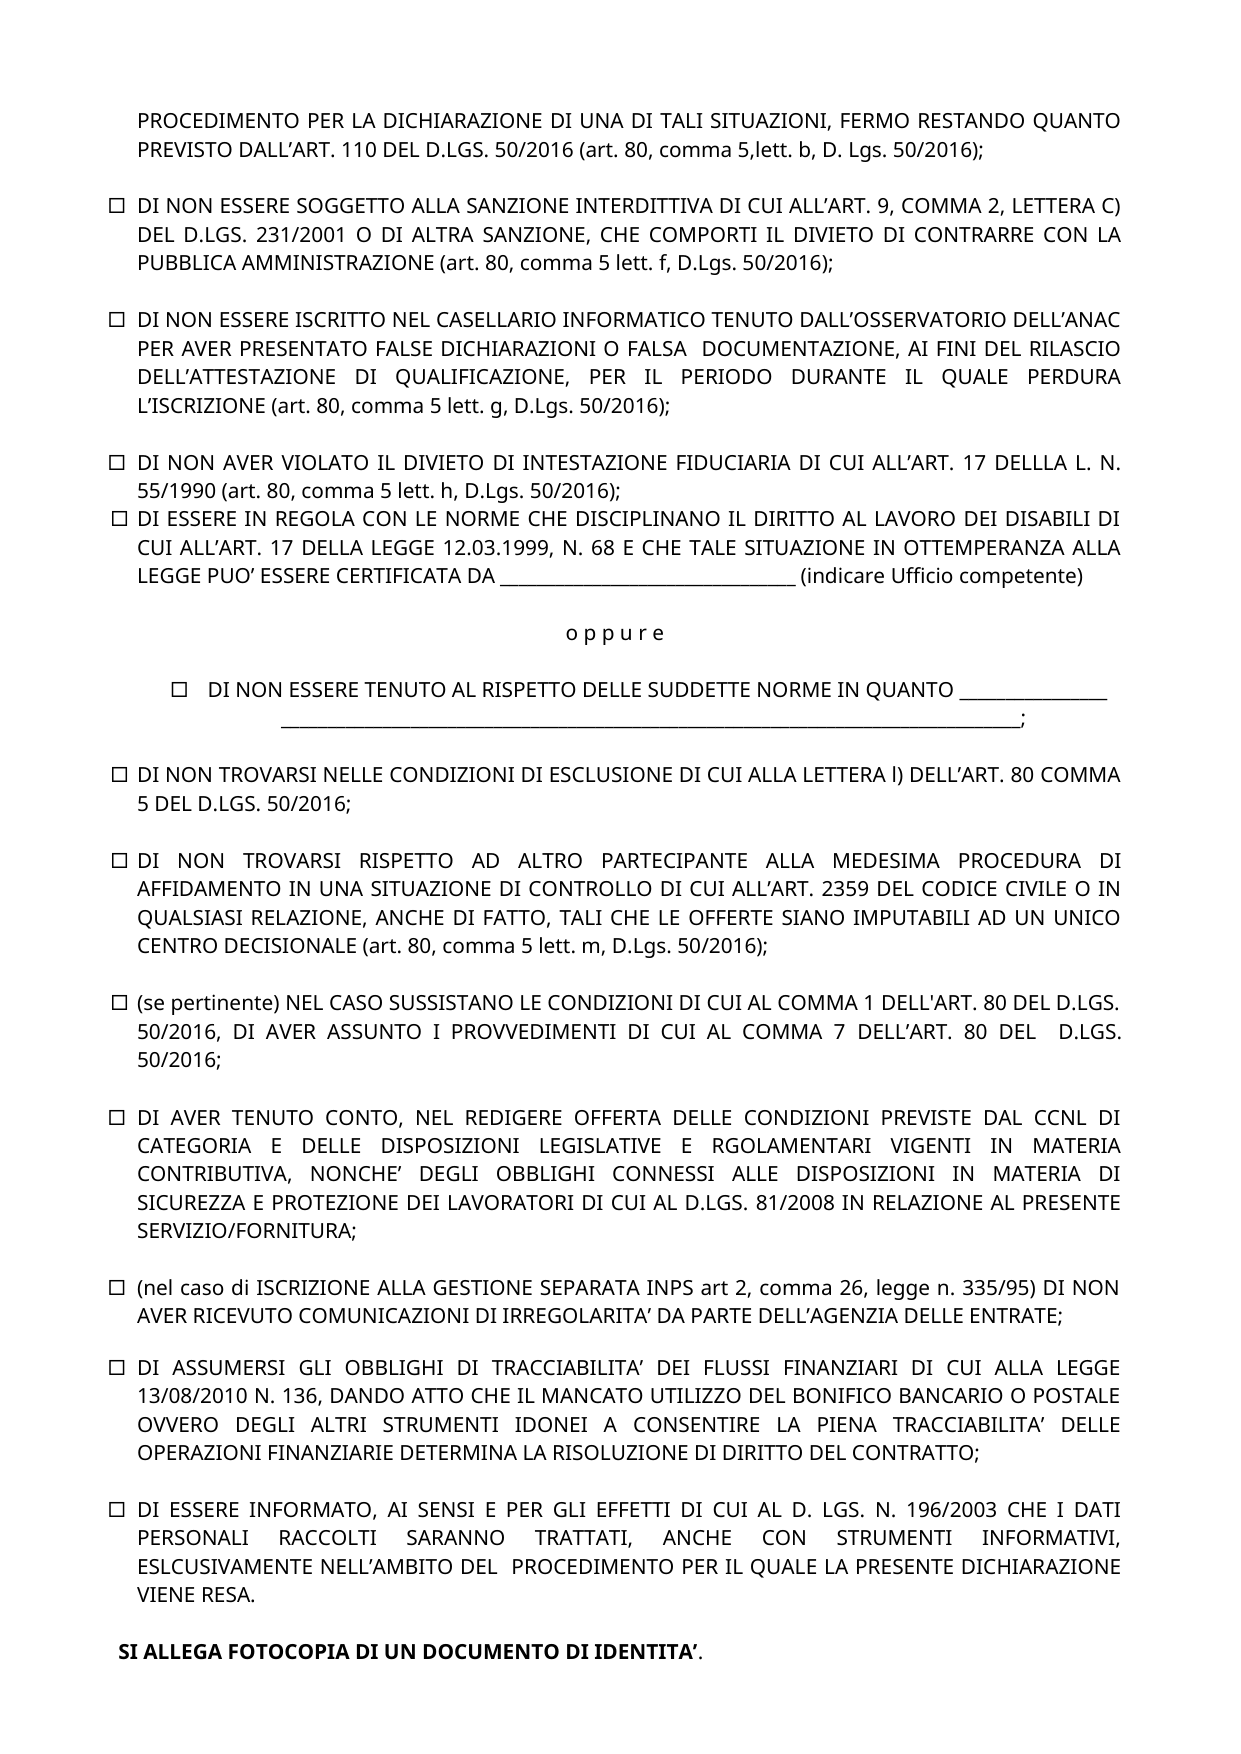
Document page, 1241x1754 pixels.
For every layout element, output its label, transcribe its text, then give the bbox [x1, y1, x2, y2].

list DI NON ESSERE SOGGETTO ALLA SANZIONE INTERDITTIVA DI CUI ALL’ART. 9, COMMA 2, LETTERA C) DEL D.LGS. 231/2001 O DI ALTRA SANZIONE, CHE COMPORTI IL DIVIETO DI CONTRARRE CON LA PUBBLICA AMMINISTRAZIONE (art. 80, comma 5 lett. f, D.Lgs. 50/2016); [107, 192, 1122, 277]
text o p p u r e [118, 618, 1122, 647]
text SI ALLEGA FOTOCOPIA DI UN DOCUMENTO DI IDENTITA’. [118, 1637, 1122, 1666]
list (se pertinente) NEL CASO SUSSISTANO LE CONDIZIONI DI CUI AL COMMA 1 DELL'ART. 80 DEL D.LGS. 50/2016, DI AVER ASSUNTO I PROVVEDIMENTI DI CUI AL COMMA 7 DELL’ART. 80 DEL D.LGS. 50/2016; [110, 988, 1122, 1074]
list DI ESSERE INFORMATO, AI SENSI E PER GLI EFFETTI DI CUI AL D. LGS. N. 196/2003 CHE I DATI PERSONALI RACCOLTI SARANNO TRATTATI, ANCHE CON STRUMENTI INFORMATIVI, ESLCUSIVAMENTE NELL’AMBITO DEL PROCEDIMENTO PER IL QUALE LA PRESENTE DICHIARAZIONE VIENE RESA. [107, 1495, 1122, 1609]
list PROCEDIMENTO PER LA DICHIARAZIONE DI UNA DI TALI SITUAZIONI, FERMO RESTANDO QUANTO PREVISTO DALL’ART. 110 DEL D.LGS. 50/2016 (art. 80, comma 5,lett. b, D. Lgs. 50/2016); [107, 106, 1122, 163]
list DI ESSERE IN REGOLA CON LE NORME CHE DISCIPLINANO IL DIRITTO AL LAVORO DEI DISABILI DI CUI ALL’ART. 17 DELLA LEGGE 12.03.1999, N. 68 E CHE TALE SITUAZIONE IN OTTEMPERANZA ALLA LEGGE PUO’ ESSERE CERTIFICATA DA ________________________________ (indicare Ufficio competente) [110, 504, 1122, 590]
list DI NON ESSERE ISCRITTO NEL CASELLARIO INFORMATICO TENUTO DALL’OSSERVATORIO DELL’ANAC PER AVER PRESENTATO FALSE DICHIARAZIONI O FALSA DOCUMENTAZIONE, AI FINI DEL RILASCIO DELL’ATTESTAZIONE DI QUALIFICAZIONE, PER IL PERIODO DURANTE IL QUALE PERDURA L’ISCRIZIONE (art. 80, comma 5 lett. g, D.Lgs. 50/2016); [107, 305, 1122, 419]
list DI NON AVER VIOLATO IL DIVIETO DI INTESTAZIONE FIDUCIARIA DI CUI ALL’ART. 17 DELLLA L. N. 55/1990 (art. 80, comma 5 lett. h, D.Lgs. 50/2016); [107, 448, 1122, 504]
list DI NON ESSERE TENUTO AL RISPETTO DELLE SUDDETTE NORME IN QUANTO ________________ ________________________________________________________________________________; [156, 675, 1122, 732]
list DI NON TROVARSI RISPETTO AD ALTRO PARTECIPANTE ALLA MEDESIMA PROCEDURA DI AFFIDAMENTO IN UNA SITUAZIONE DI CONTROLLO DI CUI ALL’ART. 2359 DEL CODICE CIVILE O IN QUALSIASI RELAZIONE, ANCHE DI FATTO, TALI CHE LE OFFERTE SIANO IMPUTABILI AD UN UNICO CENTRO DECISIONALE (art. 80, comma 5 lett. m, D.Lgs. 50/2016); [110, 846, 1122, 960]
list DI NON TROVARSI NELLE CONDIZIONI DI ESCLUSIONE DI CUI ALLA LETTERA l) DELL’ART. 80 COMMA 5 DEL D.LGS. 50/2016; [110, 760, 1122, 817]
list (nel caso di ISCRIZIONE ALLA GESTIONE SEPARATA INPS art 2, comma 26, legge n. 335/95) DI NON AVER RICEVUTO COMUNICAZIONI DI IRREGOLARITA’ DA PARTE DELL’AGENZIA DELLE ENTRATE; [107, 1273, 1122, 1330]
list DI AVER TENUTO CONTO, NEL REDIGERE OFFERTA DELLE CONDIZIONI PREVISTE DAL CCNL DI CATEGORIA E DELLE DISPOSIZIONI LEGISLATIVE E RGOLAMENTARI VIGENTI IN MATERIA CONTRIBUTIVA, NONCHE’ DEGLI OBBLIGHI CONNESSI ALLE DISPOSIZIONI IN MATERIA DI SICUREZZA E PROTEZIONE DEI LAVORATORI DI CUI AL D.LGS. 81/2008 IN RELAZIONE AL PRESENTE SERVIZIO/FORNITURA; [107, 1103, 1122, 1245]
list DI ASSUMERSI GLI OBBLIGHI DI TRACCIABILITA’ DEI FLUSSI FINANZIARI DI CUI ALLA LEGGE 13/08/2010 N. 136, DANDO ATTO CHE IL MANCATO UTILIZZO DEL BONIFICO BANCARIO O POSTALE OVVERO DEGLI ALTRI STRUMENTI IDONEI A CONSENTIRE LA PIENA TRACCIABILITA’ DELLE OPERAZIONI FINANZIARIE DETERMINA LA RISOLUZIONE DI DIRITTO DEL CONTRATTO; [107, 1353, 1122, 1467]
